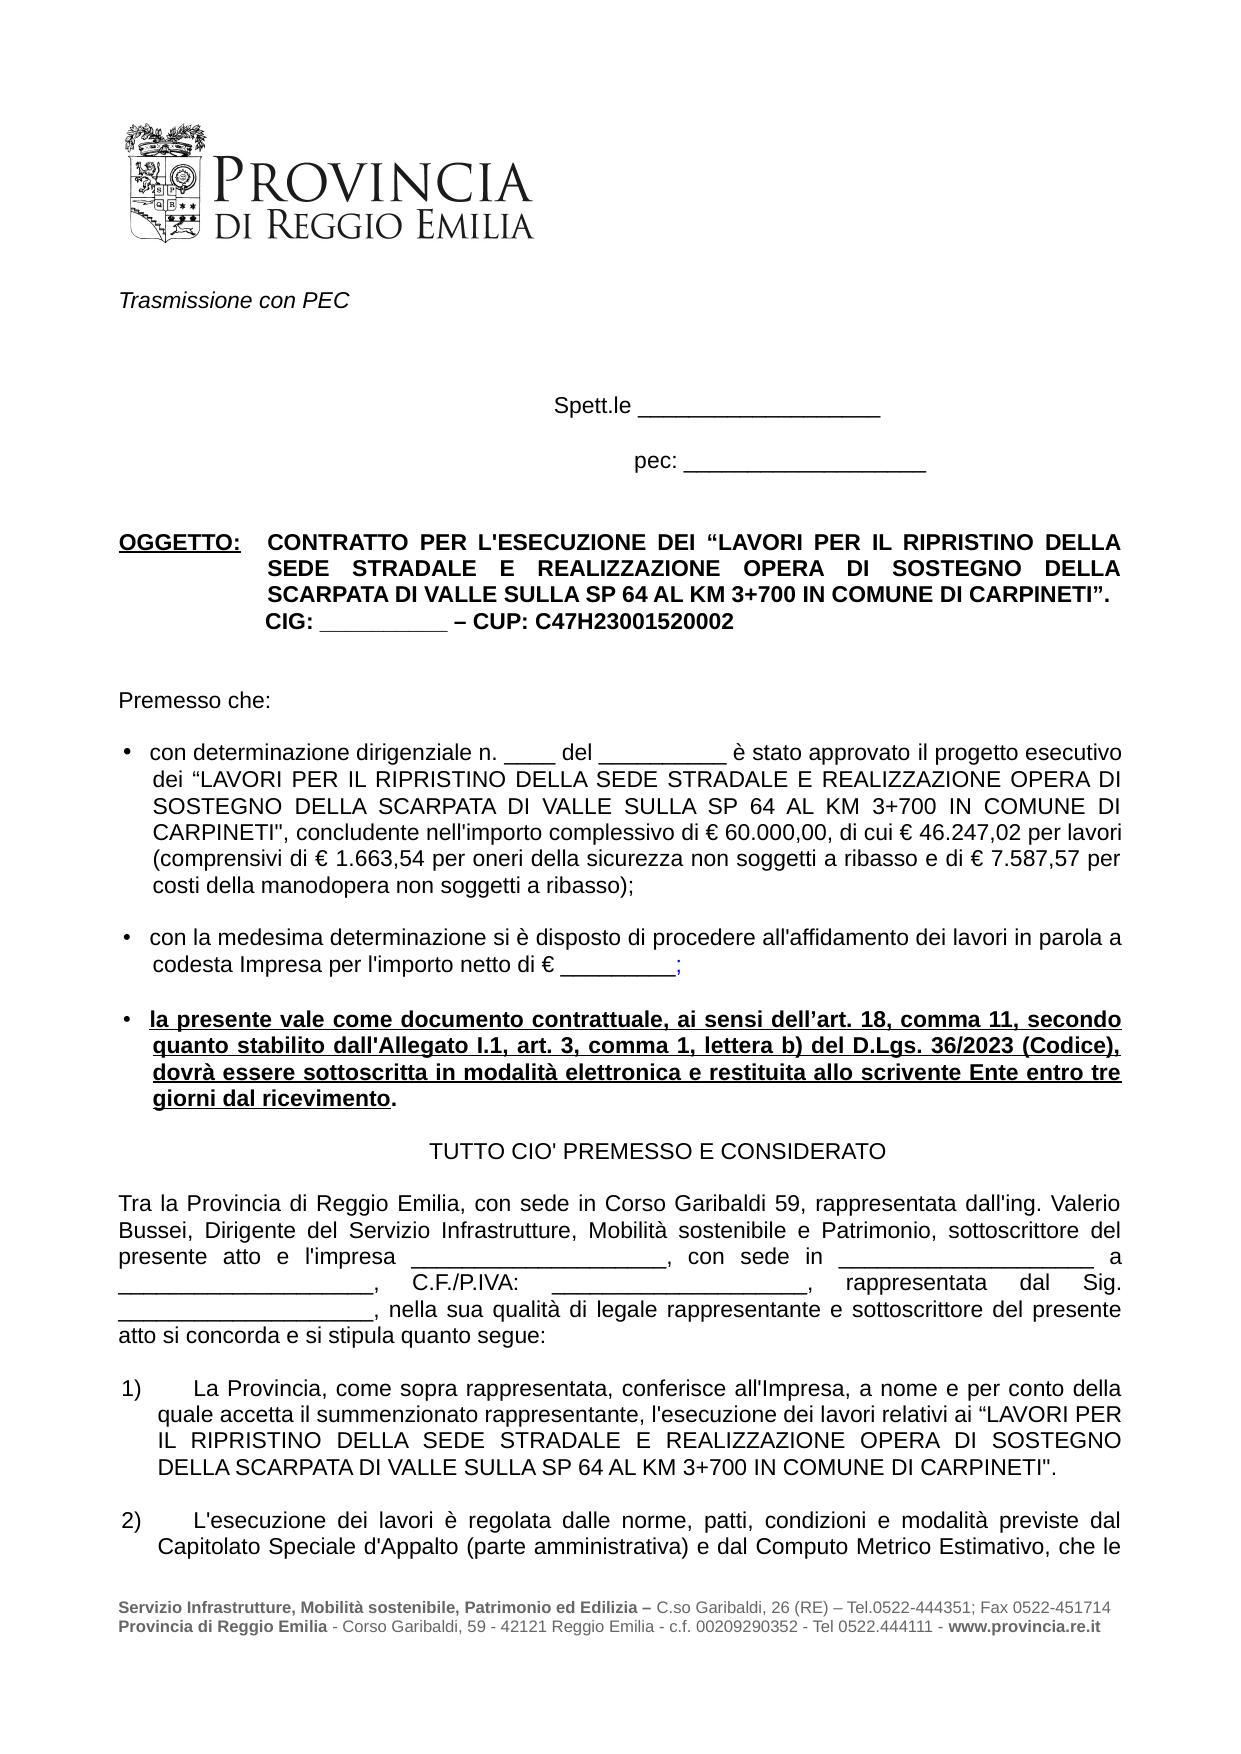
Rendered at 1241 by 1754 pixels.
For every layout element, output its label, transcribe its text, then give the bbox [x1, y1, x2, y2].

text Tra la Provincia di Reggio Emilia, con sede in Corso Garibaldi 59, rappresentata dall'ing. Valerio Bussei, Dirigente del Servizio Infrastrutture, Mobilità sostenibile e Patrimonio, sottoscrittore del presente atto e l'impresa ____________________, con sede in ____________________ a ____________________, C.F./P.IVA: ____________________, rappresentata dal Sig. ____________________, nella sua qualità di legale rappresentante e sottoscrittore del presente atto si concorda e si stipula quanto segue: [118, 1190, 1122, 1348]
list La Provincia, come sopra rappresentata, conferisce all'Impresa, a nome e per conto della quale accetta il summenzionato rappresentante, l'esecuzione dei lavori relativi ai “LAVORI PER IL RIPRISTINO DELLA SEDE STRADALE E REALIZZAZIONE OPERA DI SOSTEGNO DELLA SCARPATA DI VALLE SULLA SP 64 AL KM 3+700 IN COMUNE DI CARPINETI". [121, 1375, 1122, 1480]
text Trasmissione con PEC [118, 287, 1122, 313]
text CIG: __________ – CUP: C47H23001520002 [119, 608, 1122, 634]
picture [118, 118, 545, 257]
text Spett.le ___________________ [554, 392, 1122, 418]
list la presente vale come documento contrattuale, ai sensi dell’art. 18, comma 11, secondo quanto stabilito dall'Allegato I.1, art. 3, comma 1, lettera b) del D.Lgs. 36/2023 (Codice), dovrà essere sottoscritta in modalità elettronica e restituita allo scrivente Ente entro tre giorni dal ricevimento. [123, 1006, 1122, 1111]
list con determinazione dirigenziale n. ____ del __________ è stato approvato il progetto esecutivo dei “LAVORI PER IL RIPRISTINO DELLA SEDE STRADALE E REALIZZAZIONE OPERA DI SOSTEGNO DELLA SCARPATA DI VALLE SULLA SP 64 AL KM 3+700 IN COMUNE DI CARPINETI", concludente nell'importo complessivo di € 60.000,00, di cui € 46.247,02 per lavori (comprensivi di € 1.663,54 per oneri della sicurezza non soggetti a ribasso e di € 7.587,57 per costi della manodopera non soggetti a ribasso); [123, 739, 1122, 898]
list TUTTO CIO' PREMESSO E CONSIDERATO [156, 1138, 1122, 1164]
list con la medesima determinazione si è disposto di procedere all'affidamento dei lavori in parola a codesta Impresa per l'importo netto di € _________; [123, 924, 1122, 977]
text pec: ___________________ [554, 447, 1122, 473]
text Premesso che: [118, 687, 1122, 713]
list L'esecuzione dei lavori è regolata dalle norme, patti, condizioni e modalità previste dal Capitolato Speciale d'Appalto (parte amministrativa) e dal Computo Metrico Estimativo, che le [121, 1507, 1122, 1559]
text OGGETTO: CONTRATTO PER L'ESECUZIONE DEI “LAVORI PER IL RIPRISTINO DELLA SEDE STRADALE E REALIZZAZIONE OPERA DI SOSTEGNO DELLA SCARPATA DI VALLE SULLA SP 64 AL KM 3+700 IN COMUNE DI CARPINETI”. [119, 528, 1122, 608]
